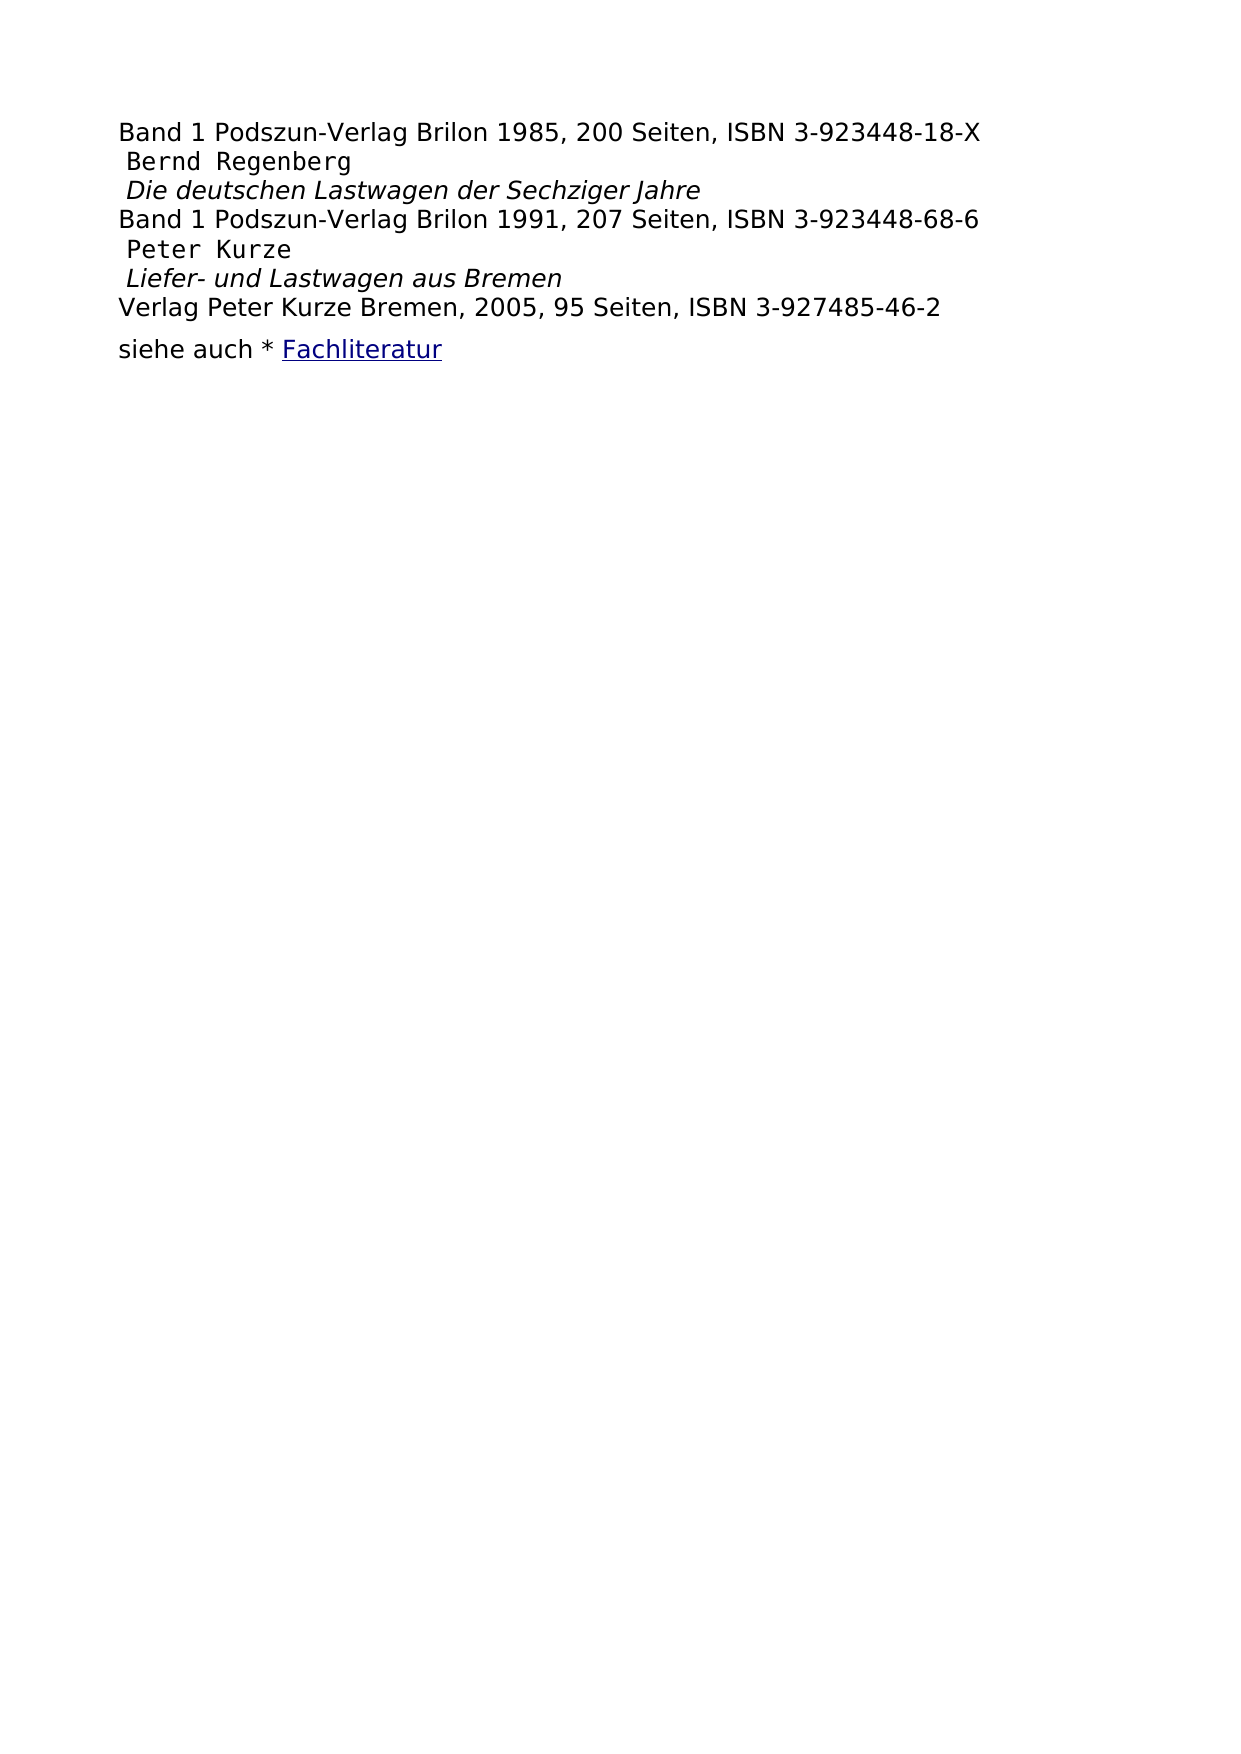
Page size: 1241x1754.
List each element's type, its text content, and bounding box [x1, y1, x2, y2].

text Band 1 Podszun-Verlag Brilon 1985, 200 Seiten, ISBN 3-923448-18-X Bernd Regenberg Die deutschen Lastwagen der Sechziger Jahre Band 1 Podszun-Verlag Brilon 1991, 207 Seiten, ISBN 3-923448-68-6 Peter Kurze Liefer- und Lastwagen aus Bremen Verlag Peter Kurze Bremen, 2005, 95 Seiten, ISBN 3-927485-46-2 [118, 118, 1122, 322]
text siehe auch * Fachliteratur [118, 335, 1122, 364]
